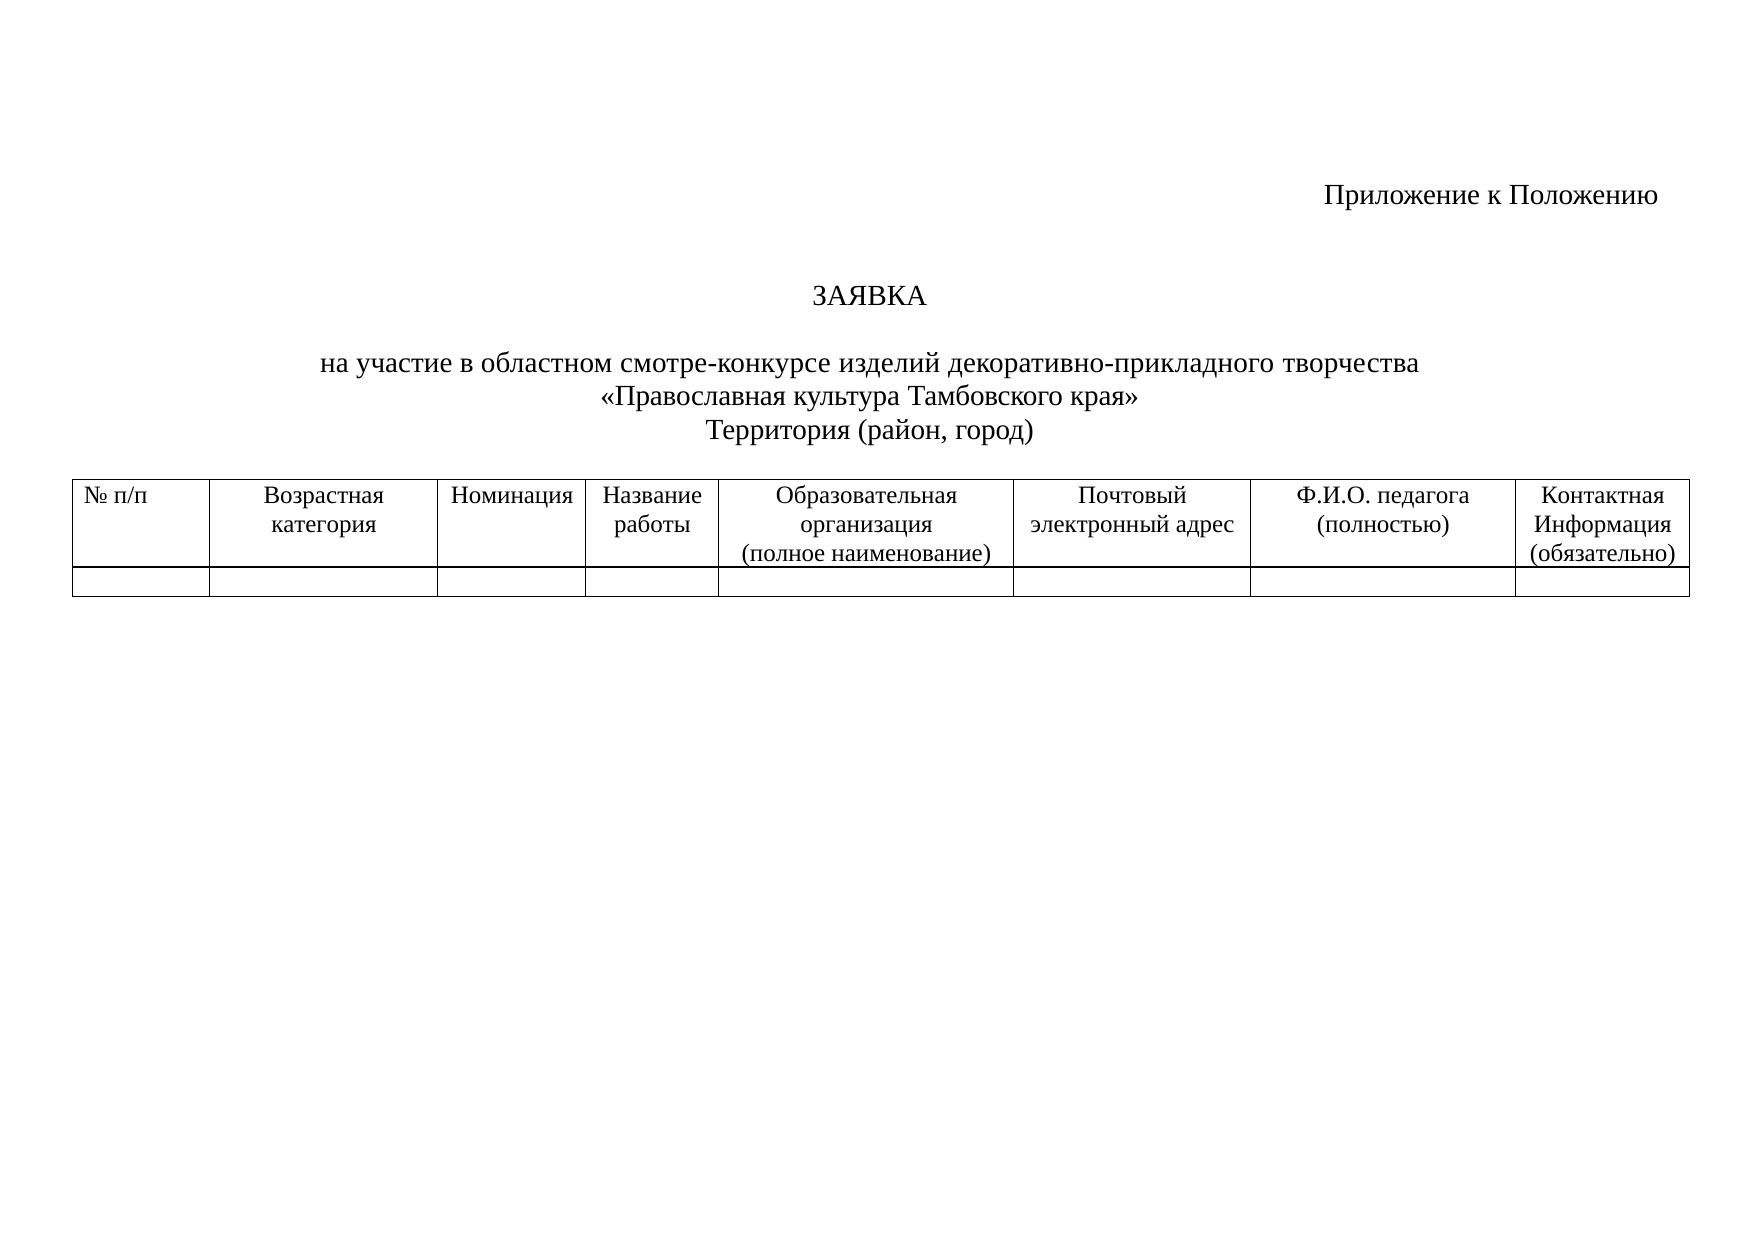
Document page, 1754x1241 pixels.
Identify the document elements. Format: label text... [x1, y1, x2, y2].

table_header Название работы [586, 480, 718, 566]
table_header Почтовый электронный адрес [1014, 480, 1250, 566]
table_cell [73, 568, 209, 596]
table_cell [438, 568, 585, 596]
table_cell [719, 568, 1013, 596]
text «Православная культура Тамбовского края» [74, 378, 1665, 412]
table_header Номинация [438, 480, 585, 566]
text Территория (район, город) [74, 412, 1665, 446]
table_cell [210, 568, 437, 596]
table_header Образовательная организация (полное наименование) [719, 480, 1013, 566]
table_cell [1251, 568, 1515, 596]
table_header Возрастная категория [210, 480, 437, 566]
text Приложение к Положению [74, 177, 1665, 211]
table_header Ф.И.О. педагога (полностью) [1251, 480, 1515, 566]
table_cell [1516, 568, 1689, 596]
table_cell [586, 568, 718, 596]
table_header Контактная Информация (обязательно) [1516, 480, 1689, 566]
text на участие в областном смотре-конкурсе изделий декоративно-прикладного творчества [74, 345, 1665, 378]
table_cell [1014, 568, 1250, 596]
table_header № п/п [73, 480, 209, 566]
text ЗАЯВКА [74, 278, 1665, 311]
